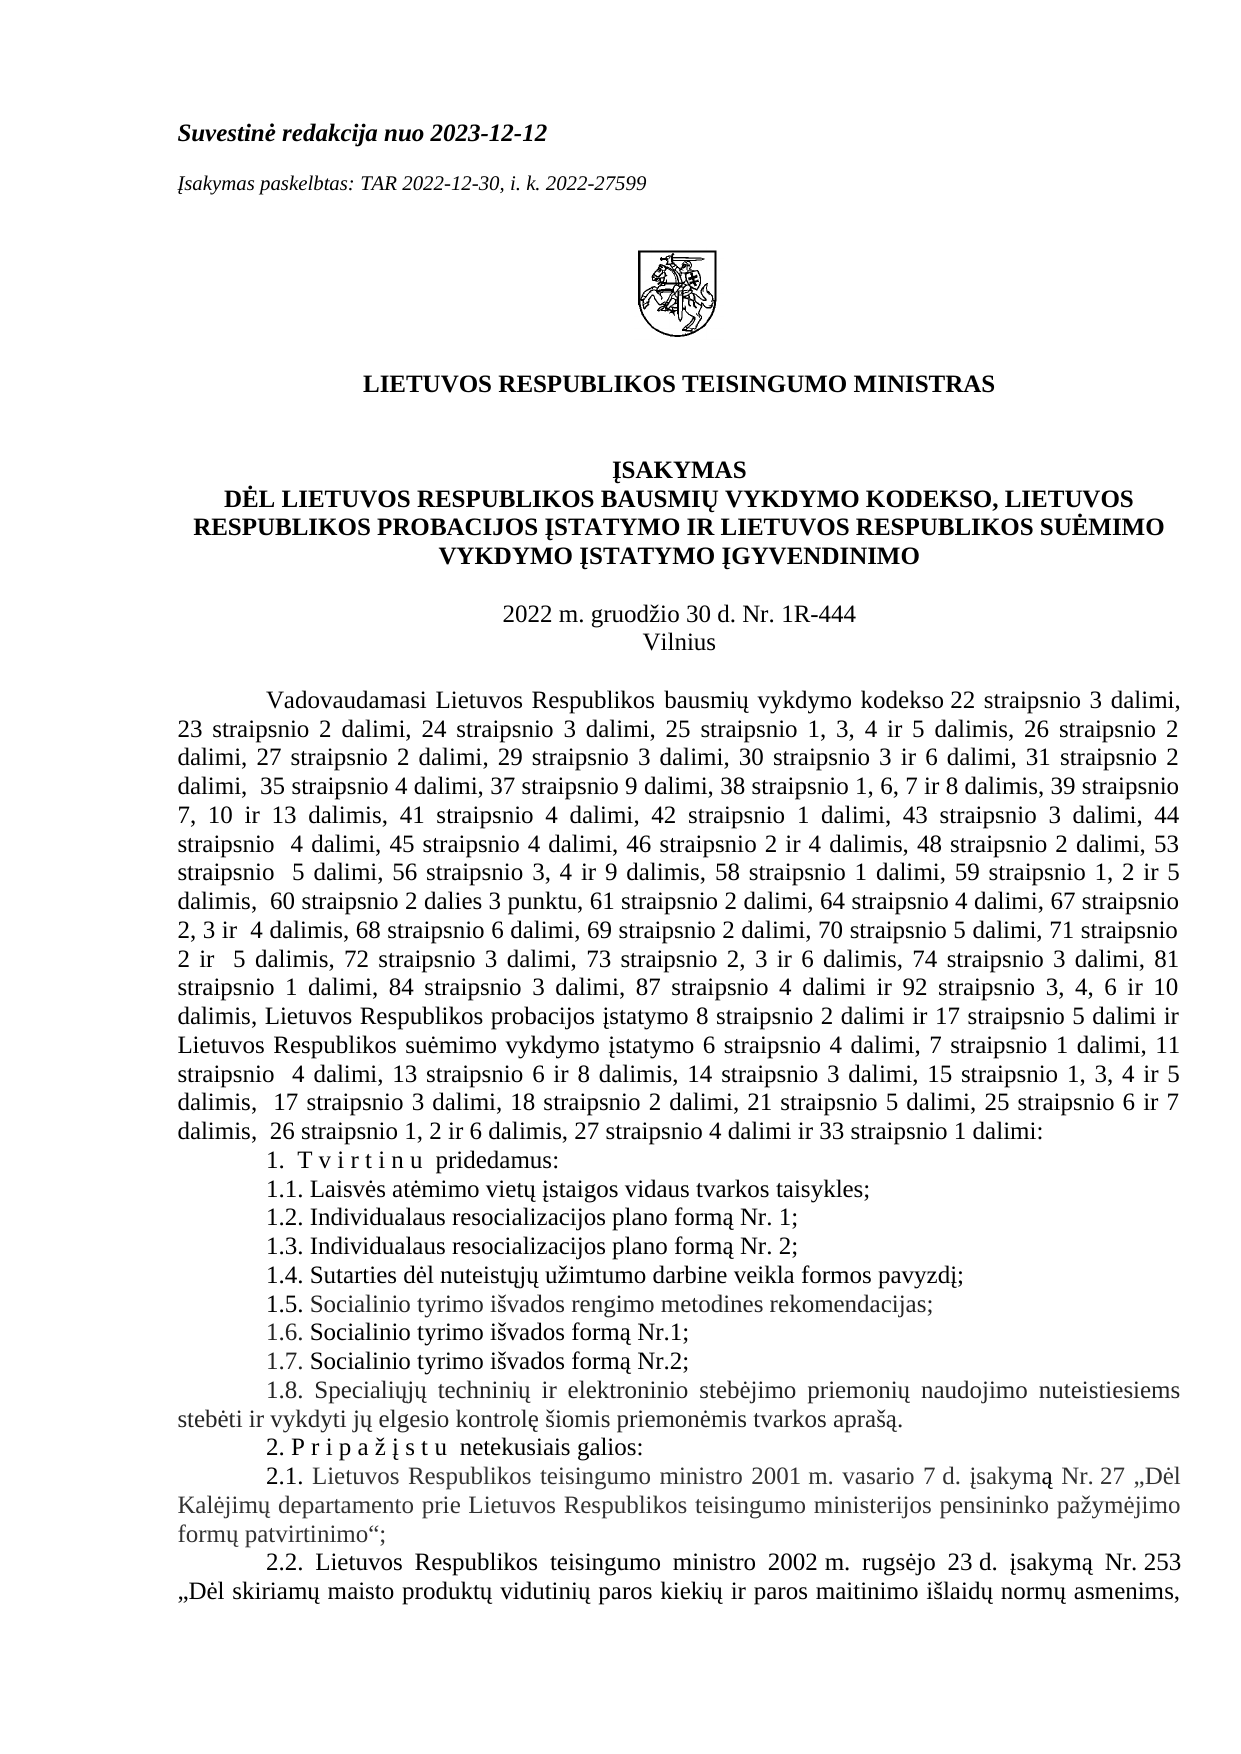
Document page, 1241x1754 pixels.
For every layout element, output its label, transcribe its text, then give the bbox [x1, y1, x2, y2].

text 1.3. Individualaus resocializacijos plano formą Nr. 2; [177, 1231, 1181, 1260]
text 2. Pripažįstu netekusiais galios: [177, 1432, 1181, 1461]
text ĮSAKYMAS [177, 455, 1181, 484]
text DĖL LIETUVOS RESPUBLIKOS BAUSMIŲ VYKDYMO KODEKSO, LIETUVOS RESPUBLIKOS PROBACIJOS ĮSTATYMO IR LIETUVOS RESPUBLIKOS SUĖMIMO VYKDYMO ĮSTATYMO ĮGYVENDINIMO [177, 484, 1181, 570]
text Vadovaudamasi Lietuvos Respublikos bausmių vykdymo kodekso 22 straipsnio 3 dalimi, 23 straipsnio 2 dalimi, 24 straipsnio 3 dalimi, 25 straipsnio 1, 3, 4 ir 5 dalimis, 26 straipsnio 2 dalimi, 27 straipsnio 2 dalimi, 29 straipsnio 3 dalimi, 30 straipsnio 3 ir 6 dalimi, 31 straipsnio 2 dalimi, 35 straipsnio 4 dalimi, 37 straipsnio 9 dalimi, 38 straipsnio 1, 6, 7 ir 8 dalimis, 39 straipsnio 7, 10 ir 13 dalimis, 41 straipsnio 4 dalimi, 42 straipsnio 1 dalimi, 43 straipsnio 3 dalimi, 44 straipsnio 4 dalimi, 45 straipsnio 4 dalimi, 46 straipsnio 2 ir 4 dalimis, 48 straipsnio 2 dalimi, 53 straipsnio 5 dalimi, 56 straipsnio 3, 4 ir 9 dalimis, 58 straipsnio 1 dalimi, 59 straipsnio 1, 2 ir 5 dalimis, 60 straipsnio 2 dalies 3 punktu, 61 straipsnio 2 dalimi, 64 straipsnio 4 dalimi, 67 straipsnio 2, 3 ir 4 dalimis, 68 straipsnio 6 dalimi, 69 straipsnio 2 dalimi, 70 straipsnio 5 dalimi, 71 straipsnio 2 ir 5 dalimis, 72 straipsnio 3 dalimi, 73 straipsnio 2, 3 ir 6 dalimis, 74 straipsnio 3 dalimi, 81 straipsnio 1 dalimi, 84 straipsnio 3 dalimi, 87 straipsnio 4 dalimi ir 92 straipsnio 3, 4, 6 ir 10 dalimis, Lietuvos Respublikos probacijos įstatymo 8 straipsnio 2 dalimi ir 17 straipsnio 5 dalimi ir Lietuvos Respublikos suėmimo vykdymo įstatymo 6 straipsnio 4 dalimi, 7 straipsnio 1 dalimi, 11 straipsnio 4 dalimi, 13 straipsnio 6 ir 8 dalimis, 14 straipsnio 3 dalimi, 15 straipsnio 1, 3, 4 ir 5 dalimis, 17 straipsnio 3 dalimi, 18 straipsnio 2 dalimi, 21 straipsnio 5 dalimi, 25 straipsnio 6 ir 7 dalimis, 26 straipsnio 1, 2 ir 6 dalimis, 27 straipsnio 4 dalimi ir 33 straipsnio 1 dalimi: [177, 685, 1181, 1145]
text 2022 m. gruodžio 30 d. Nr. 1R-444 [177, 599, 1181, 627]
text 1. Tvirtinu pridedamus: [177, 1145, 1181, 1174]
text LIETUVOS RESPUBLIKOS TEISINGUMO MINISTRAS [177, 369, 1181, 397]
text 1.1. Laisvės atėmimo vietų įstaigos vidaus tvarkos taisykles; [177, 1174, 1181, 1202]
text 1.4. Sutarties dėl nuteistųjų užimtumo darbine veikla formos pavyzdį; [177, 1260, 1181, 1289]
text 2.2. Lietuvos Respublikos teisingumo ministro 2002 m. rugsėjo 23 d. įsakymą Nr. 253 „Dėl skiriamų maisto produktų vidutinių paros kiekių ir paros maitinimo išlaidų normų asmenims, [177, 1547, 1181, 1605]
text 1.6. Socialinio tyrimo išvados formą Nr.1; [177, 1317, 1181, 1346]
text 1.8. Specialiųjų techninių ir elektroninio stebėjimo priemonių naudojimo nuteistiesiems stebėti ir vykdyti jų elgesio kontrolę šiomis priemonėmis tvarkos aprašą. [177, 1375, 1181, 1432]
text Įsakymas paskelbtas: TAR 2022-12-30, i. k. 2022-27599 [177, 171, 1181, 195]
text 1.7. Socialinio tyrimo išvados formą Nr.2; [177, 1346, 1181, 1375]
text 2.1. Lietuvos Respublikos teisingumo ministro 2001 m. vasario 7 d. įsakymą Nr. 27 „Dėl Kalėjimų departamento prie Lietuvos Respublikos teisingumo ministerijos pensininko pažymėjimo formų patvirtinimo“; [177, 1461, 1181, 1547]
text 1.2. Individualaus resocializacijos plano formą Nr. 1; [177, 1202, 1181, 1231]
text Vilnius [177, 627, 1181, 656]
text Suvestinė redakcija nuo 2023-12-12 [177, 118, 1181, 147]
text 1.5. Socialinio tyrimo išvados rengimo metodines rekomendacijas; [177, 1289, 1181, 1317]
